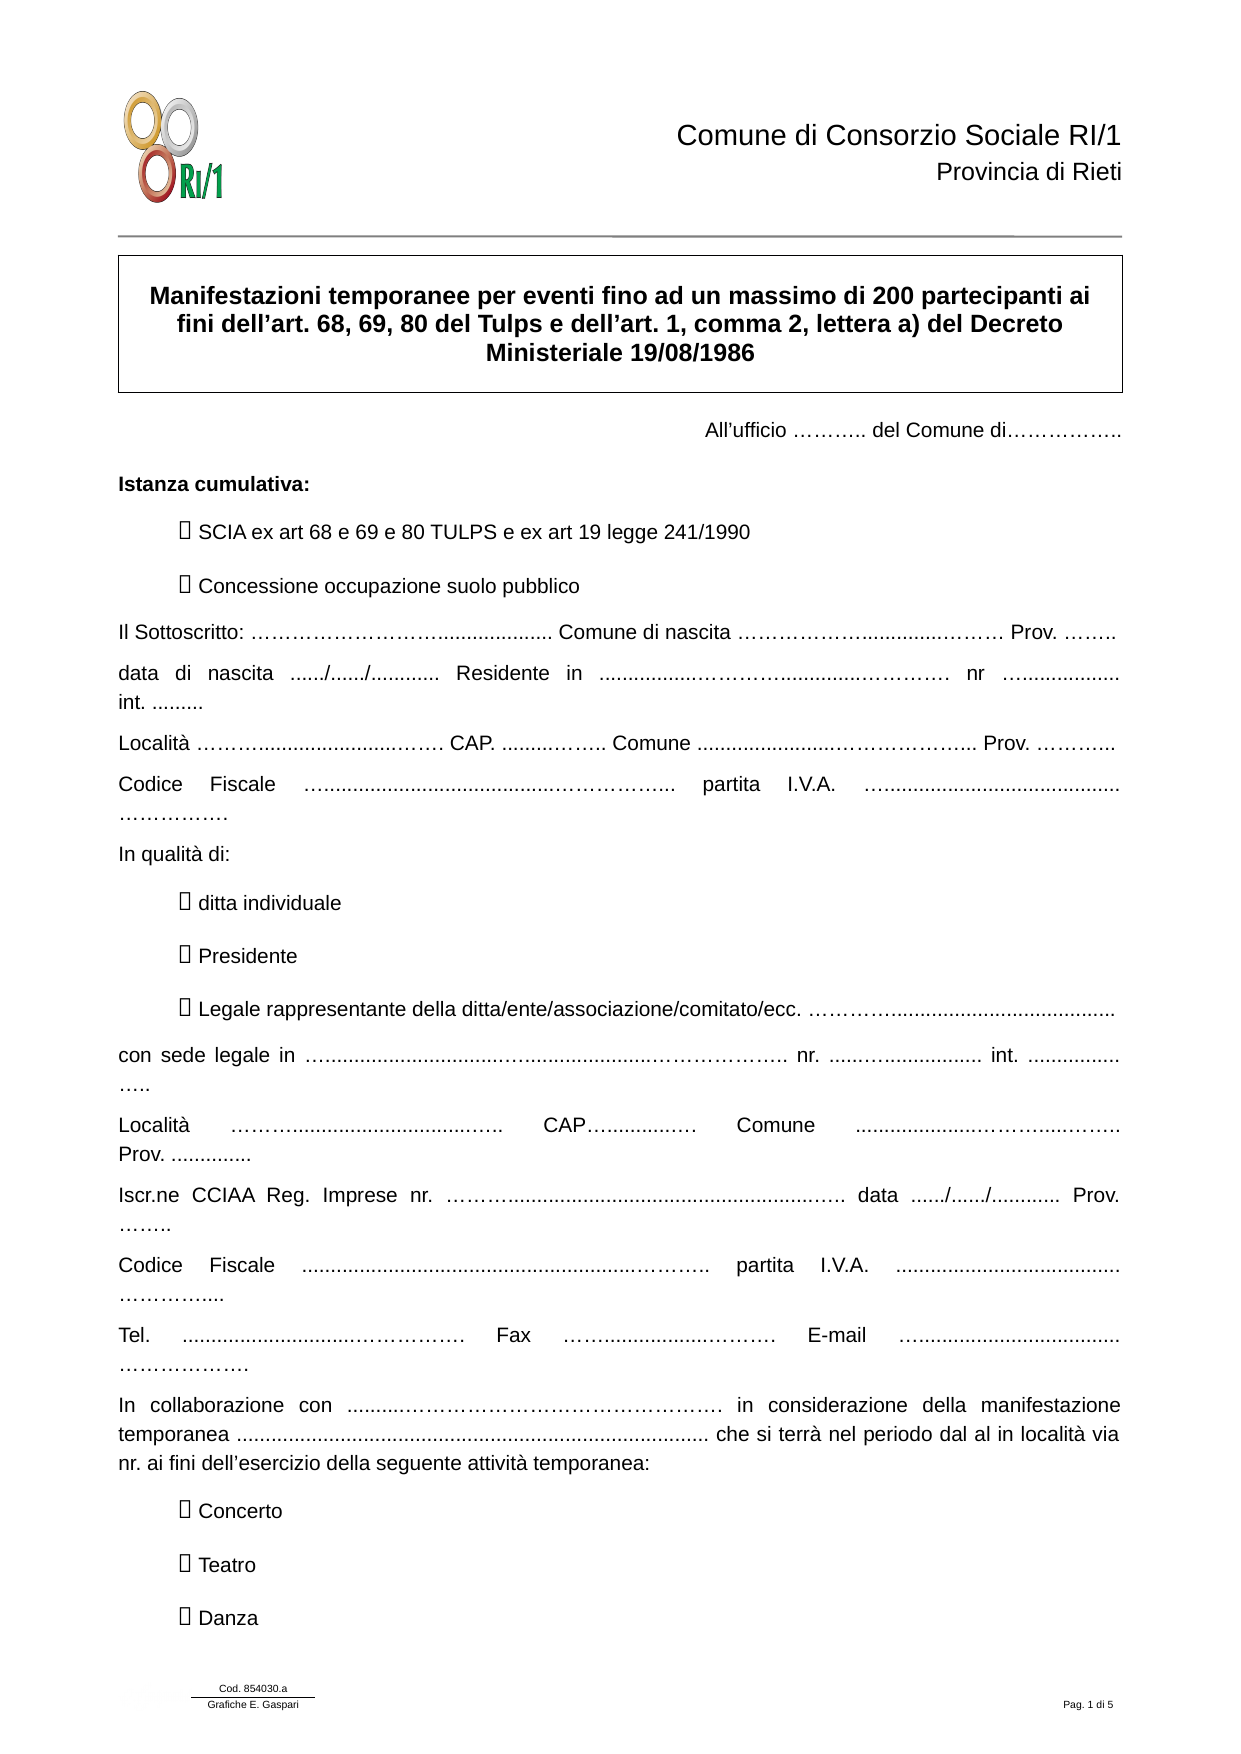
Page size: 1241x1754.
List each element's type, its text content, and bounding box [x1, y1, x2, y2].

text Il Sottoscritto: ……………………….................... Comune di nascita ………………..............……… Prov. …….. [118, 619, 1122, 643]
text Istanza cumulativa: [118, 472, 1122, 496]
text In collaborazione con ..........………………………………………. in considerazione della manifestazione temporanea .................................................................................. che si terrà nel periodo dal al in località via nr. ai fini dell’esercizio della seguente attività temporanea: [118, 1393, 1122, 1475]
text Località ………........................……. CAP. .........…….. Comune ........................………………... Prov. ………... [118, 731, 1122, 755]
text Codice Fiscale ..........................................................……….. partita I.V.A. .......................................………….... [118, 1253, 1122, 1306]
text  Presidente [177, 937, 1122, 971]
text  Concessione occupazione suolo pubblico [177, 566, 1122, 600]
table_header Manifestazioni temporanee per eventi fino ad un massimo di 200 partecipanti ai fini dell’art. 68, 69, 80 del Tulps e dell’art. 1, comma 2, lettera a) del Decreto Ministeriale 19/08/1986 [119, 256, 1122, 392]
text data di nascita ....../....../............ Residente in .................…………..............…………. nr …................. int. ......... [118, 661, 1122, 713]
text  ditta individuale [177, 883, 1122, 917]
text Tel. ..............................……………. Fax ……..................………. E-mail …...................................………………. [118, 1323, 1122, 1376]
text  SCIA ex art 68 e 69 e 80 TULPS e ex art 19 legge 241/1990 [177, 513, 1122, 547]
picture [122, 87, 224, 219]
text  Legale rappresentante della ditta/ente/associazione/comitato/ecc. …………....................................... [177, 990, 1122, 1024]
text All’ufficio ……….. del Comune di…………….. [118, 418, 1122, 442]
text In qualità di: [118, 842, 1122, 866]
text Comune di Consorzio Sociale RI/1 [224, 118, 1122, 152]
text  Concerto [177, 1492, 1122, 1526]
text con sede legale in …...............................…......................……………….. nr. ......…................. int. ................….. [118, 1043, 1122, 1096]
text Provincia di Rieti [224, 157, 1122, 185]
text Iscr.ne CCIAA Reg. Imprese nr. ……….....................................................….. data ....../....../............ Prov. …….. [118, 1183, 1122, 1236]
text  Danza [177, 1599, 1122, 1633]
text Codice Fiscale …........................................……………... partita I.V.A. ….........................................……………. [118, 772, 1122, 825]
text Località ………...............................….. CAP…...........…. Comune .....................……….....…….. Prov. .............. [118, 1113, 1122, 1166]
text  Teatro [177, 1545, 1122, 1579]
